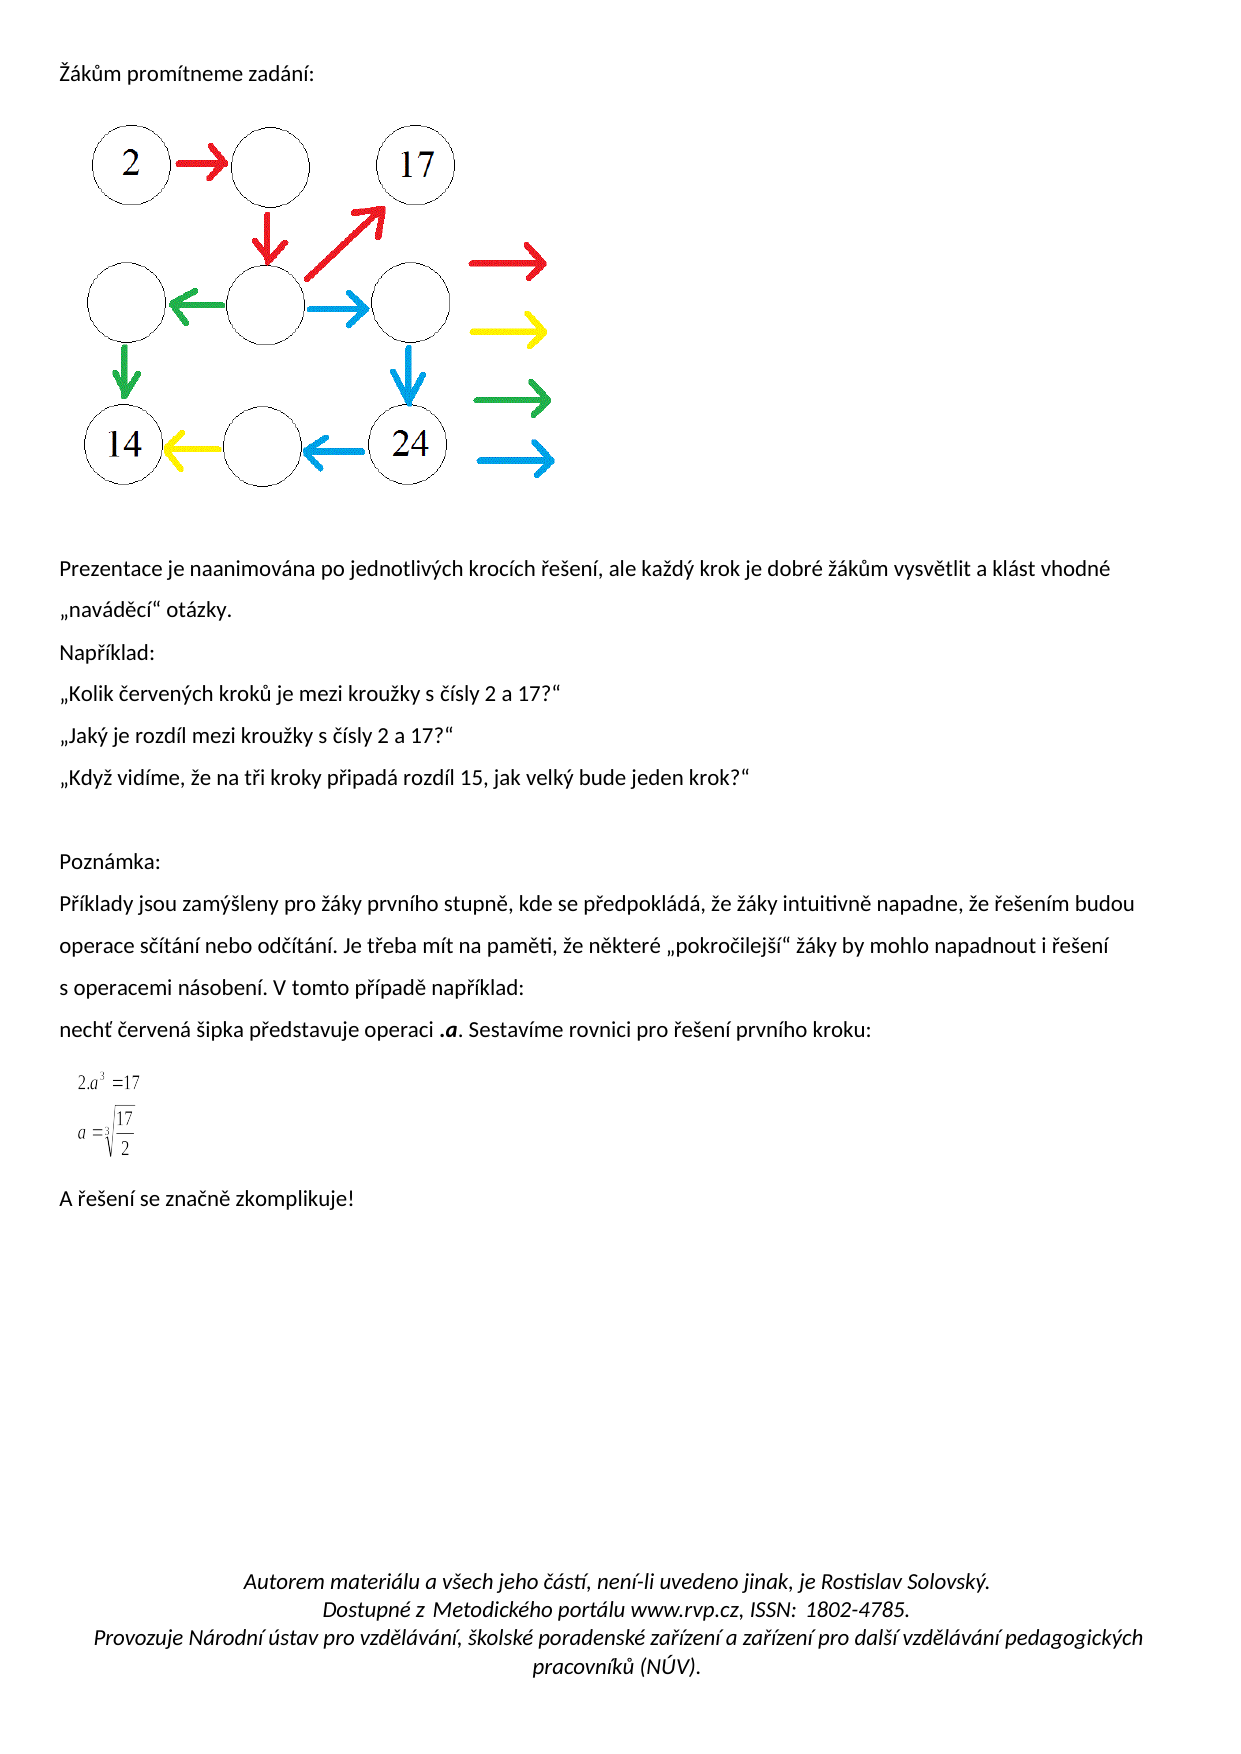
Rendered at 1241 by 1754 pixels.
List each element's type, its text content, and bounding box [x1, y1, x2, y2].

text „Když vidíme, že na tři kroky připadá rozdíl 15, jak velký bude jeden krok?“ [59, 763, 1181, 792]
text Například: [59, 638, 1181, 666]
text „Jaký je rozdíl mezi kroužky s čísly 2 a 17?“ [59, 722, 1181, 749]
text Poznámka: [59, 847, 1181, 876]
text Příklady jsou zamýšleny pro žáky prvního stupně, kde se předpokládá, že žáky intuitivně napadne, že řešením budou operace sčítání nebo odčítání. Je třeba mít na paměti, že některé „pokročilejší“ žáky by mohlo napadnout i řešení s operacemi násobení. V tomto případě například: [59, 889, 1181, 1001]
text Žákům promítneme zadání: [59, 59, 1181, 87]
text nechť červená šipka představuje operaci .a. Sestavíme rovnici pro řešení prvního kroku: [59, 1015, 1181, 1043]
text Prezentace je naanimována po jednotlivých krocích řešení, ale každý krok je dobré žákům vysvětlit a klást vhodné „naváděcí“ otázky. [59, 554, 1181, 624]
text „Kolik červených kroků je mezi kroužky s čísly 2 a 17?“ [59, 679, 1181, 708]
text A řešení se značně zkomplikuje! [59, 1184, 1181, 1212]
picture [75, 110, 558, 489]
